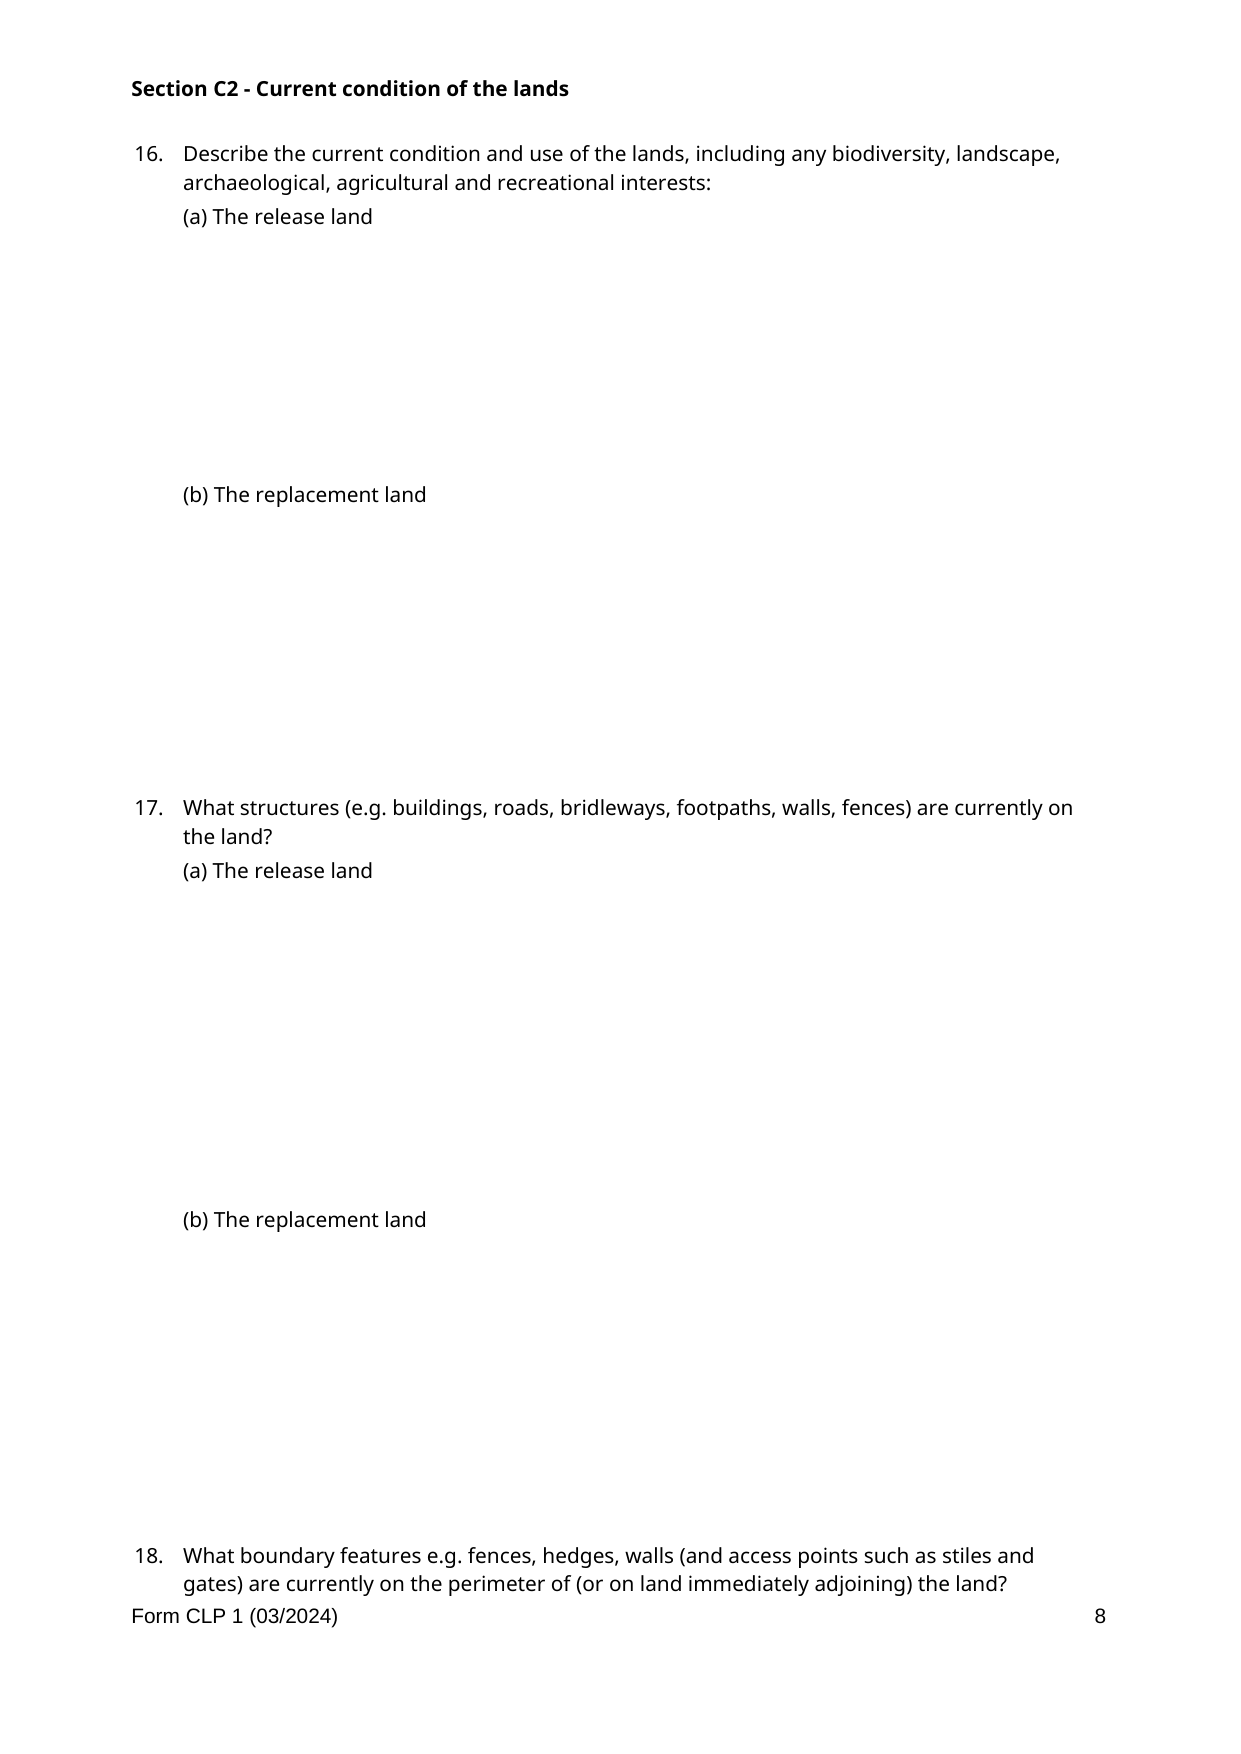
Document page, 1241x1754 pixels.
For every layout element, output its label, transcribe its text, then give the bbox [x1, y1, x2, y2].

table_cell [180, 512, 1080, 791]
table_cell (a) The release land [180, 199, 1080, 233]
table_cell 18. [131, 1538, 180, 1601]
table_cell What structures (e.g. buildings, roads, bridleways, footpaths, walls, fences) are currently on the land? [180, 791, 1080, 853]
table_cell [131, 888, 180, 1203]
table_cell [131, 512, 180, 791]
table_cell (a) The release land [180, 853, 1080, 887]
table_cell [131, 853, 180, 887]
table_cell [131, 1203, 180, 1237]
table_cell [180, 1237, 1080, 1538]
table_header Describe the current condition and use of the lands, including any biodiversity, landscape, archaeological, agricultural and recreational interests: [180, 136, 1080, 199]
text Section C2 - Current condition of the lands [131, 74, 1125, 102]
table_cell [131, 1237, 180, 1538]
table_cell What boundary features e.g. fences, hedges, walls (and access points such as stiles and gates) are currently on the perimeter of (or on land immediately adjoining) the land? [180, 1538, 1080, 1601]
table_cell [131, 478, 180, 512]
table_cell [180, 233, 1080, 478]
table_cell 17. [131, 791, 180, 853]
table_cell (b) The replacement land [180, 1203, 1080, 1237]
table_header 16. [131, 136, 180, 199]
table_cell [180, 888, 1080, 1203]
table_cell (b) The replacement land [180, 478, 1080, 512]
table_cell [131, 233, 180, 478]
table_cell [131, 199, 180, 233]
